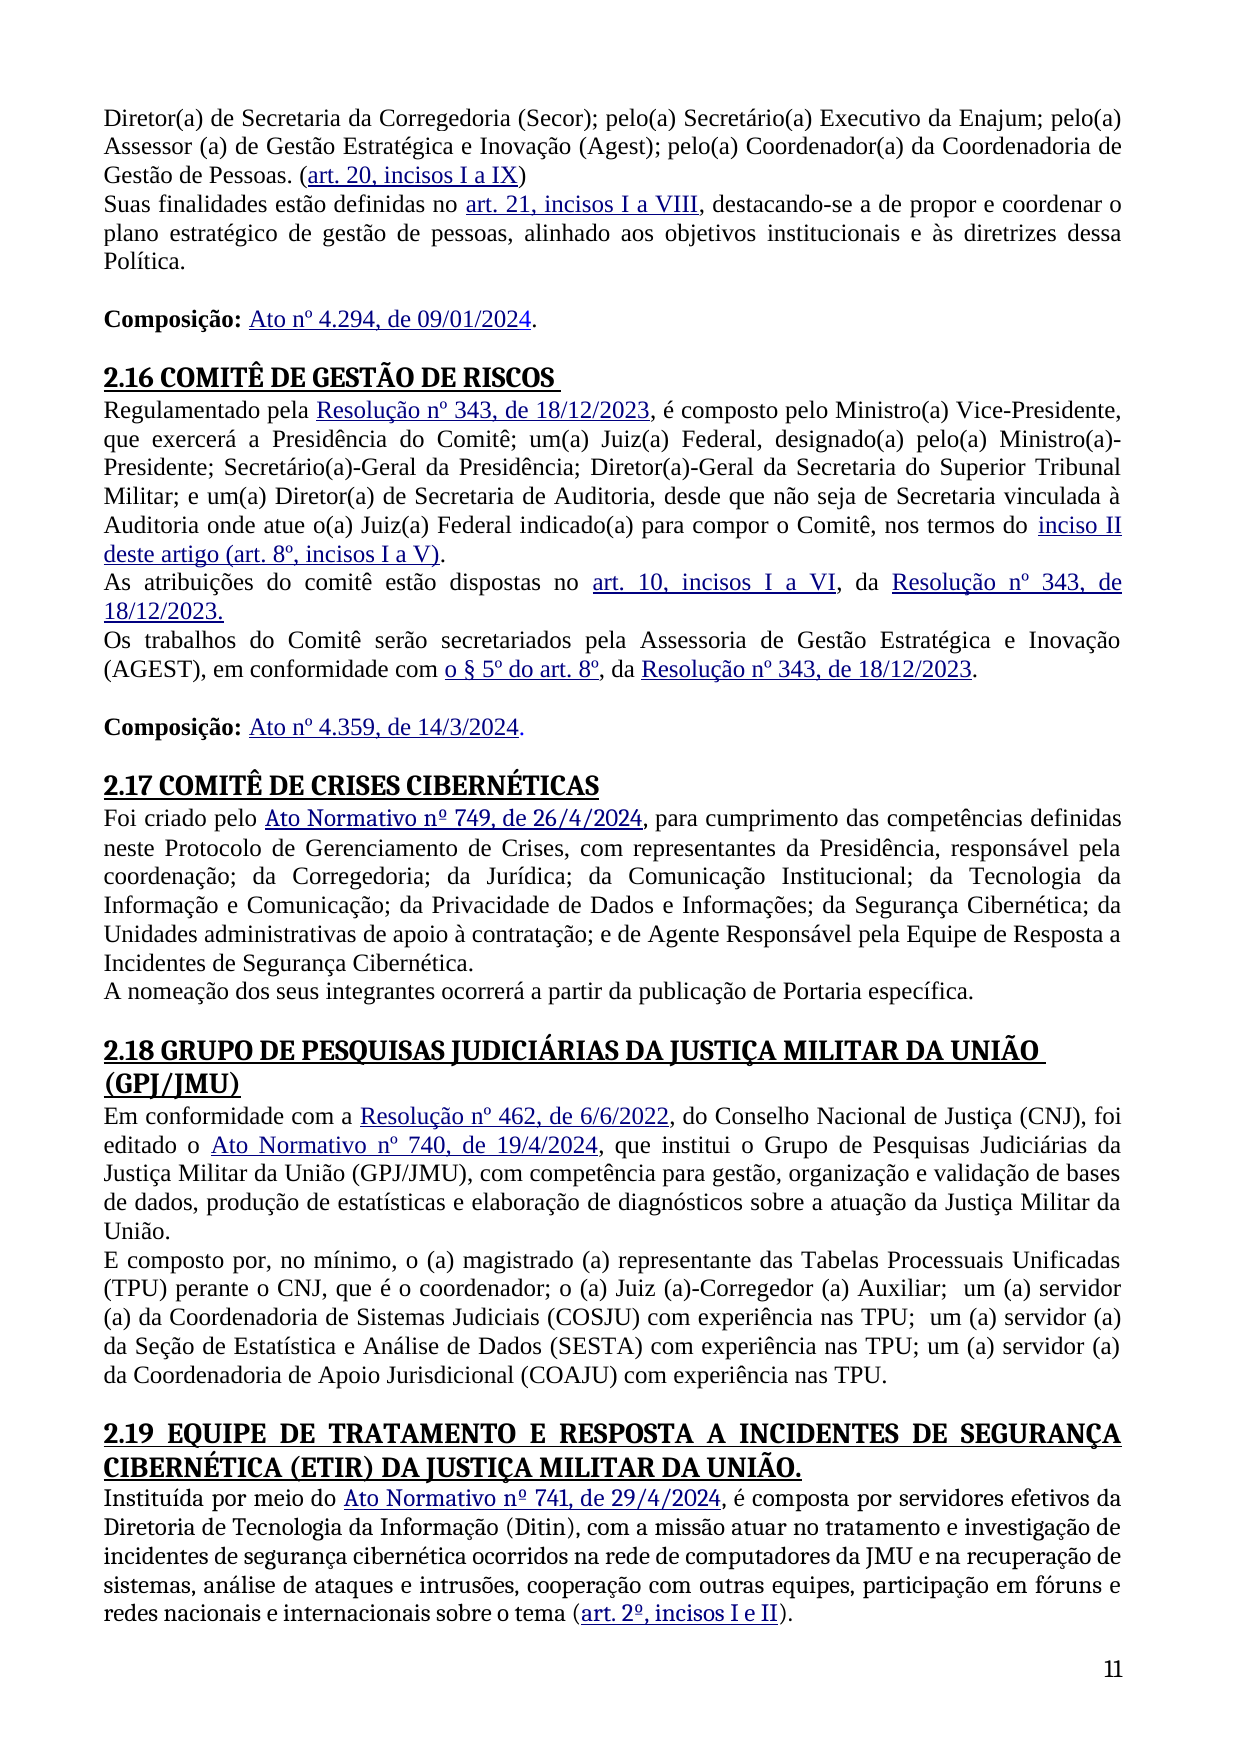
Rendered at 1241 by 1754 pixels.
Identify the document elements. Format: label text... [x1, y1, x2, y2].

text Os trabalhos do Comitê serão secretariados pela Assessoria de Gestão Estratégica e Inovação (AGEST), em conformidade com o § 5º do art. 8º, da Resolução nº 343, de 18/12/2023. [103, 625, 1122, 683]
text A nomeação dos seus integrantes ocorrerá a partir da publicação de Portaria específica. [103, 976, 1122, 1005]
text Composição: Ato nº 4.294, de 09/01/2024. [103, 304, 1122, 333]
text 2.18 GRUPO DE PESQUISAS JUDICIÁRIAS DA JUSTIÇA MILITAR DA UNIÃO (GPJ/JMU) [103, 1034, 1122, 1101]
text Composição: Ato nº 4.359, de 14/3/2024. [103, 712, 1122, 741]
text CIBERNÉTICA (ETIR) DA JUSTIÇA MILITAR DA UNIÃO. [103, 1447, 1122, 1484]
text Suas finalidades estão definidas no art. 21, incisos I a VIII, destacando-se a de propor e coordenar o plano estratégico de gestão de pessoas, alinhado aos objetivos institucionais e às diretrizes dessa Política. [103, 189, 1122, 275]
text Foi criado pelo Ato Normativo nº 749, de 26/4/2024, para cumprimento das competências definidas neste Protocolo de Gerenciamento de Crises, com representantes da Presidência, responsável pela coordenação; da Corregedoria; da Jurídica; da Comunicação Institucional; da Tecnologia da Informação e Comunicação; da Privacidade de Dados e Informações; da Segurança Cibernética; da Unidades administrativas de apoio à contratação; e de Agente Responsável pela Equipe de Resposta a Incidentes de Segurança Cibernética. [103, 803, 1122, 976]
text Diretor(a) de Secretaria da Corregedoria (Secor); pelo(a) Secretário(a) Executivo da Enajum; pelo(a) Assessor (a) de Gestão Estratégica e Inovação (Agest); pelo(a) Coordenador(a) da Coordenadoria de Gestão de Pessoas. (art. 20, incisos I a IX) [103, 103, 1122, 189]
text Em conformidade com a Resolução nº 462, de 6/6/2022, do Conselho Nacional de Justiça (CNJ), foi editado o Ato Normativo nº 740, de 19/4/2024, que institui o Grupo de Pesquisas Judiciárias da Justiça Militar da União (GPJ/JMU), com competência para gestão, organização e validação de bases de dados, produção de estatísticas e elaboração de diagnósticos sobre a atuação da Justiça Militar da União. [103, 1101, 1122, 1245]
text Instituída por meio do Ato Normativo nº 741, de 29/4/2024, é composta por servidores efetivos da Diretoria de Tecnologia da Informação (Ditin), com a missão atuar no tratamento e investigação de incidentes de segurança cibernética ocorridos na rede de computadores da JMU e na recuperação de sistemas, análise de ataques e intrusões, cooperação com outras equipes, participação em fóruns e redes nacionais e internacionais sobre o tema (art. 2º, incisos I e II). [103, 1484, 1122, 1628]
text 2.16 COMITÊ DE GESTÃO DE RISCOS [103, 361, 1122, 395]
text 2.19 EQUIPE DE TRATAMENTO E RESPOSTA A INCIDENTES DE SEGURANÇA [103, 1417, 1122, 1446]
text As atribuições do comitê estão dispostas no art. 10, incisos I a VI, da Resolução nº 343, de 18/12/2023. [103, 567, 1122, 625]
text E composto por, no mínimo, o (a) magistrado (a) representante das Tabelas Processuais Unificadas (TPU) perante o CNJ, que é o coordenador; o (a) Juiz (a)-Corregedor (a) Auxiliar; um (a) servidor (a) da Coordenadoria de Sistemas Judiciais (COSJU) com experiência nas TPU; um (a) servidor (a) da Seção de Estatística e Análise de Dados (SESTA) com experiência nas TPU; um (a) servidor (a) da Coordenadoria de Apoio Jurisdicional (COAJU) com experiência nas TPU. [103, 1245, 1122, 1388]
text 2.17 COMITÊ DE CRISES CIBERNÉTICAS [103, 769, 1122, 803]
text Regulamentado pela Resolução nº 343, de 18/12/2023, é composto pelo Ministro(a) Vice-Presidente, que exercerá a Presidência do Comitê; um(a) Juiz(a) Federal, designado(a) pelo(a) Ministro(a)-Presidente; Secretário(a)-Geral da Presidência; Diretor(a)-Geral da Secretaria do Superior Tribunal Militar; e um(a) Diretor(a) de Secretaria de Auditoria, desde que não seja de Secretaria vinculada à Auditoria onde atue o(a) Juiz(a) Federal indicado(a) para compor o Comitê, nos termos do inciso II deste artigo (art. 8º, incisos I a V). [103, 395, 1122, 567]
